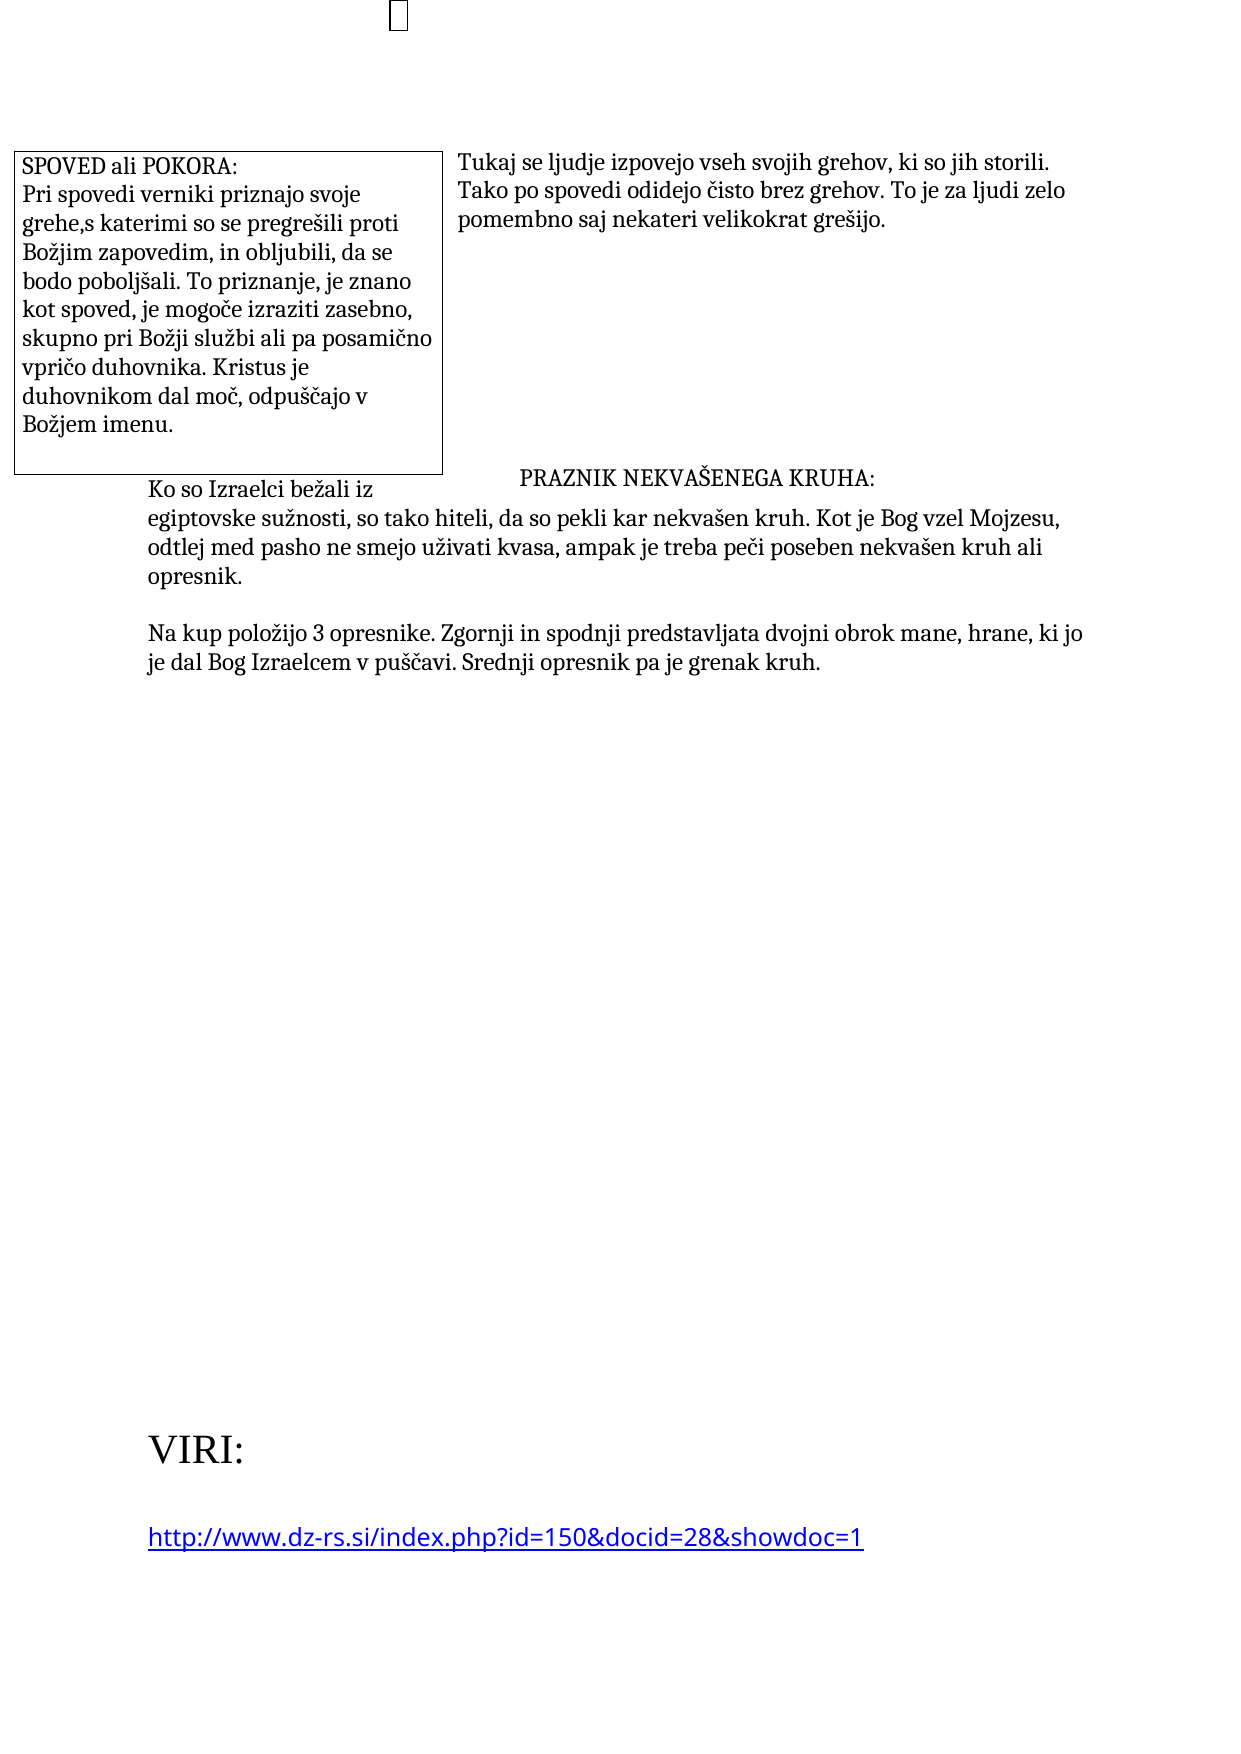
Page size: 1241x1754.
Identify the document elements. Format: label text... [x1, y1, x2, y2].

text Tukaj se ljudje izpovejo vseh svojih grehov, ki so jih storili. Tako po spovedi odidejo čisto brez grehov. To je za ljudi zelo pomembno saj nekateri velikokrat grešijo. [148, 148, 1093, 234]
text VIRI: [148, 1424, 1093, 1472]
text Ko so Izraelci bežali iz egiptovske sužnosti, so tako hiteli, da so pekli kar nekvašen kruh. Kot je Bog vzel Mojzesu, odtlej med pasho ne smejo uživati kvasa, ampak je treba peči poseben nekvašen kruh ali opresnik. [148, 464, 1093, 590]
table_header [391, 1, 407, 30]
text Na kup položijo 3 opresnike. Zgornji in spodnji predstavljata dvojni obrok mane, hrane, ki jo je dal Bog Izraelcem v puščavi. Srednji opresnik pa je grenak kruh. [148, 619, 1093, 677]
text http://www.dz-rs.si/index.php?id=150&docid=28&showdoc=1 [148, 1520, 1093, 1554]
table_header SPOVED ali POKORA: Pri spovedi verniki priznajo svoje grehe,s katerimi so se pregrešili proti Božjim zapovedim, in obljubili, da se bodo poboljšali. To priznanje, je znano kot spoved, je mogoče izraziti zasebno, skupno pri Božji službi ali pa posamično vpričo duhovnika. Kristus je duhovnikom dal moč, odpuščajo v Božjem imenu. [15, 152, 442, 474]
text PRAZNIK NEKVAŠENEGA KRUHA: [519, 464, 876, 493]
